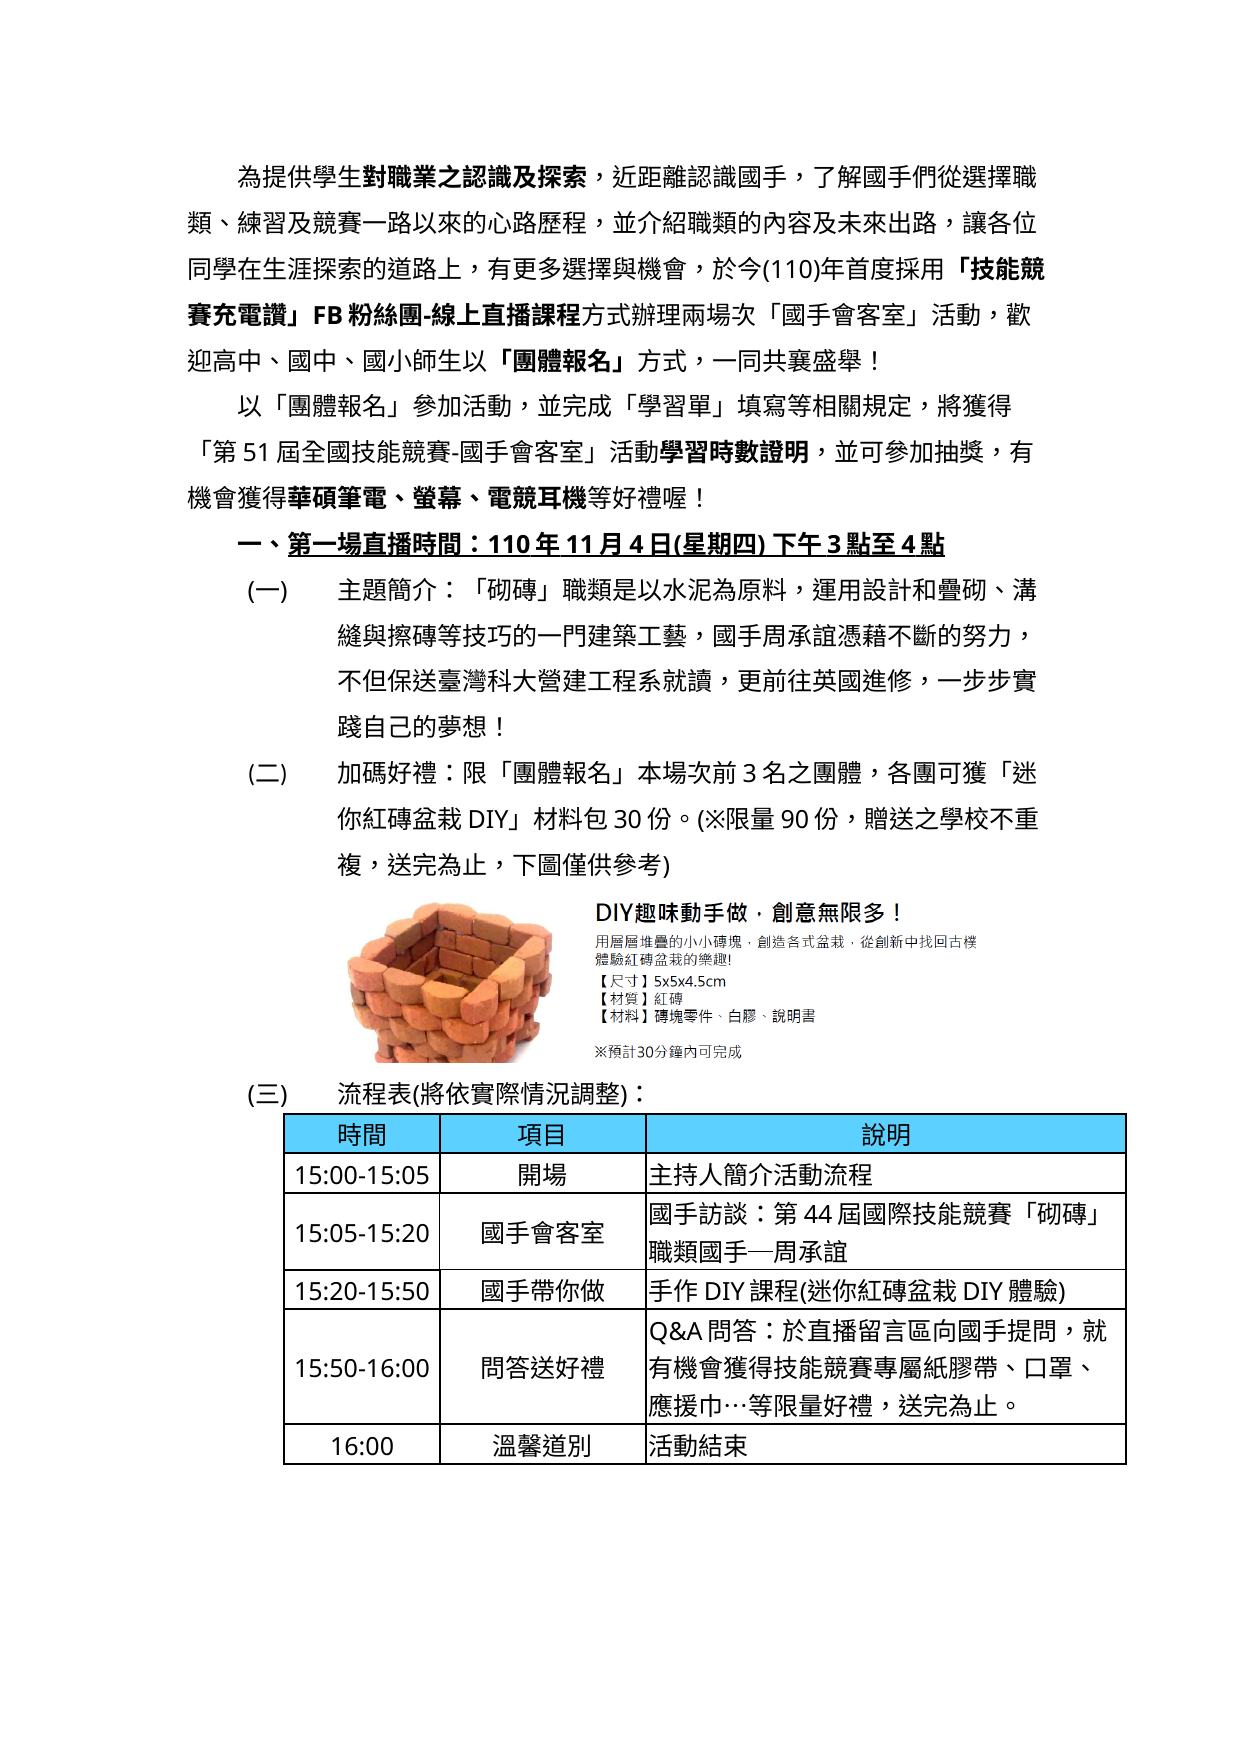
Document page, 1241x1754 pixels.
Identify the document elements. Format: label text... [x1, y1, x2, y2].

table_header 說明 [647, 1115, 1125, 1152]
table_cell 問答送好禮 [441, 1310, 645, 1423]
table_cell 國手訪談：第44屆國際技能競賽「砌磚」職類國手─周承誼 [647, 1194, 1125, 1269]
table_cell 開場 [441, 1154, 645, 1192]
table_cell 活動結束 [647, 1425, 1125, 1462]
table_cell 16:00 [285, 1425, 439, 1462]
text 為提供學生對職業之認識及探索，近距離認識國手，了解國手們從選擇職類、練習及競賽一路以來的心路歷程，並介紹職類的內容及未來出路，讓各位同學在生涯探索的道路上，有更多選擇與機會，於今(110)年首度採用「技能競賽充電讚」FB粉絲團-線上直播課程方式辦理兩場次「國手會客室」活動，歡迎高中、國中、國小師生以「團體報名」方式，一同共襄盛舉！ [187, 150, 1053, 379]
table_cell 15:05-15:20 [285, 1194, 439, 1269]
table_cell 國手帶你做 [441, 1270, 645, 1308]
text 以「團體報名」參加活動，並完成「學習單」填寫等相關規定，將獲得「第51屆全國技能競賽-國手會客室」活動學習時數證明，並可參加抽獎，有機會獲得華碩筆電、螢幕、電競耳機等好禮喔！ [187, 379, 1053, 517]
list 加碼好禮：限「團體報名」本場次前3名之團體，各團可獲「迷你紅磚盆栽DIY」材料包30份。(※限量90份，贈送之學校不重複，送完為止，下圖僅供參考) [287, 746, 1053, 883]
table_cell 15:00-15:05 [285, 1154, 439, 1192]
table_header 項目 [441, 1115, 645, 1152]
table_cell Q&A問答：於直播留言區向國手提問，就有機會獲得技能競賽專屬紙膠帶、口罩、應援巾…等限量好禮，送完為止。 [647, 1310, 1125, 1423]
list 第一場直播時間：110年11月4日(星期四) 下午3點至4點 [237, 517, 1053, 562]
list 流程表(將依實際情況調整)： [287, 1067, 1053, 1112]
table_cell 15:20-15:50 [285, 1271, 439, 1308]
table_header 時間 [285, 1115, 439, 1152]
table_cell 溫馨道別 [441, 1425, 645, 1462]
table_cell 主持人簡介活動流程 [647, 1154, 1125, 1192]
table_cell 國手會客室 [440, 1194, 645, 1269]
table_cell 15:50-16:00 [285, 1310, 439, 1423]
list 主題簡介：「砌磚」職類是以水泥為原料，運用設計和疊砌、溝縫與擦磚等技巧的一門建築工藝，國手周承誼憑藉不斷的努力，不但保送臺灣科大營建工程系就讀，更前往英國進修，一步步實踐自己的夢想！ [287, 562, 1053, 746]
table_cell 手作DIY課程(迷你紅磚盆栽DIY體驗) [647, 1270, 1125, 1308]
